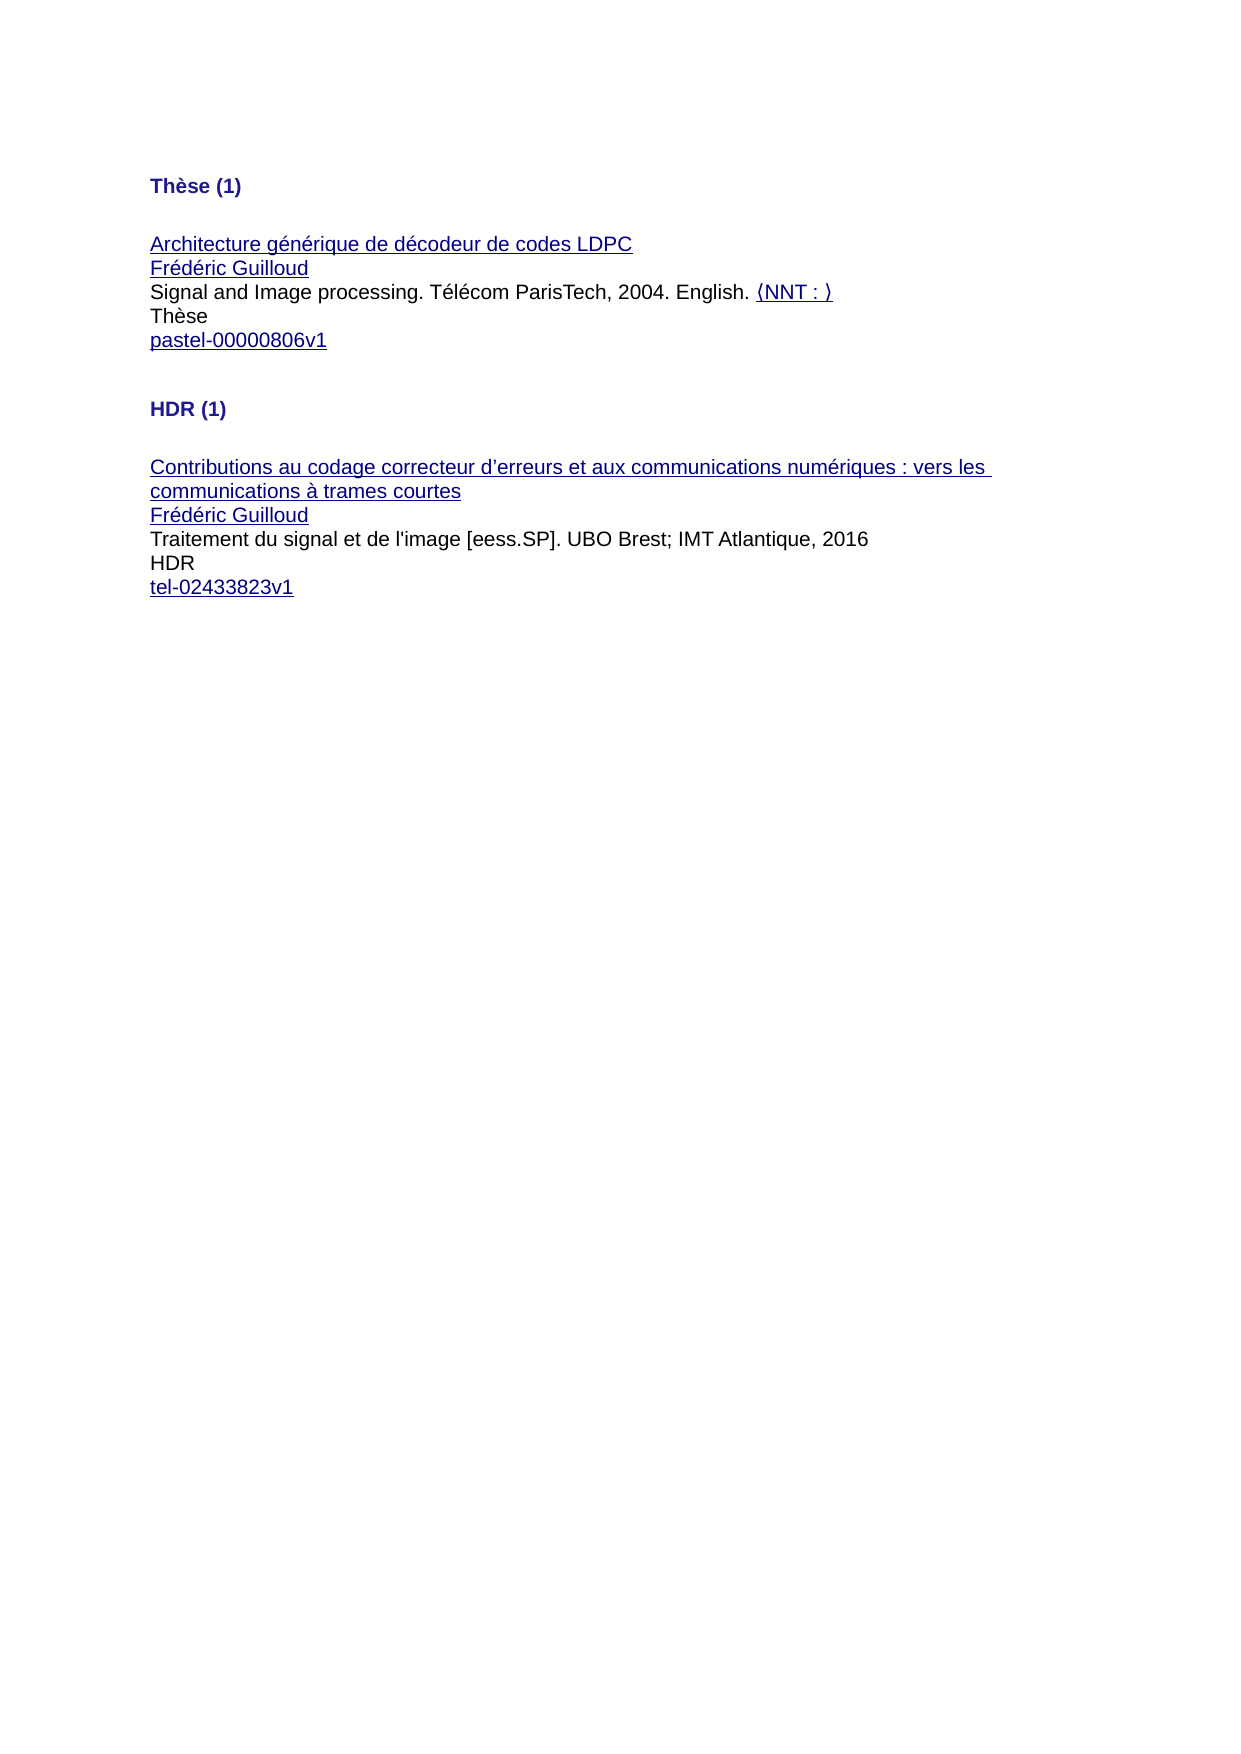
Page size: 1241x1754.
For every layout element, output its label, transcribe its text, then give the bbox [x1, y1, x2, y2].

subtitle Thèse (1) [150, 174, 1090, 198]
table_header Architecture générique de décodeur de codes LDPC Frédéric Guilloud Signal and Image processing. Télécom ParisTech, 2004. English. ⟨NNT : ⟩ Thèse pastel-00000806v1 [150, 232, 1090, 352]
subtitle HDR (1) [150, 397, 1090, 421]
table_header Contributions au codage correcteur d’erreurs et aux communications numériques : vers les communications à trames courtes Frédéric Guilloud Traitement du signal et de l'image [eess.SP]. UBO Brest; IMT Atlantique, 2016 HDR tel-02433823v1 [150, 455, 1090, 599]
